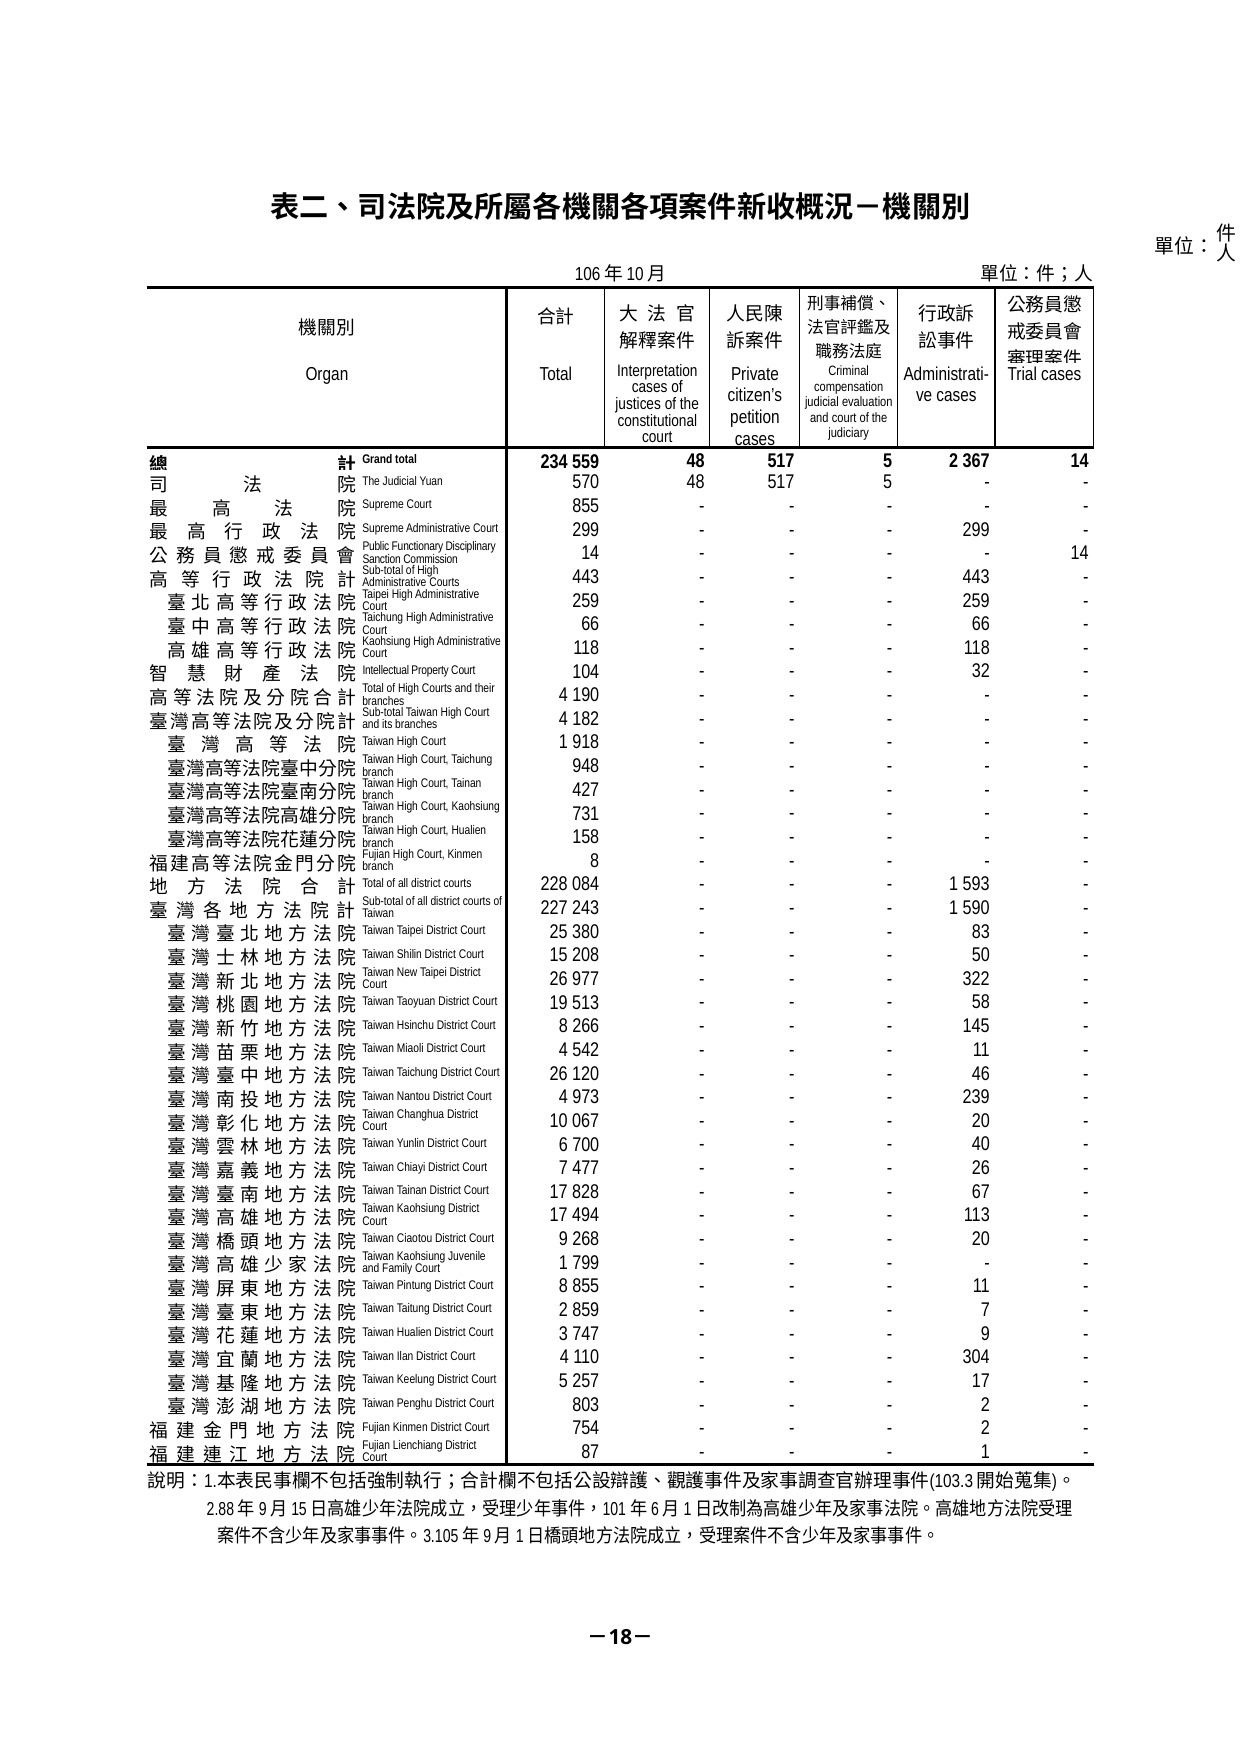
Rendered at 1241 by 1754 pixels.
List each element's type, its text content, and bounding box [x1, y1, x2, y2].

table_cell 臺灣臺北地方法院 [147, 919, 359, 943]
table_cell 517 [710, 470, 800, 493]
table_cell 46 [897, 1061, 995, 1084]
table_cell - [995, 1392, 1094, 1416]
table_cell 40 [897, 1132, 995, 1156]
table_cell - [710, 966, 800, 990]
table_cell - [995, 612, 1094, 635]
table_cell - [710, 1416, 800, 1439]
table_cell - [995, 683, 1094, 706]
table_cell 臺灣嘉義地方法院 [147, 1156, 359, 1179]
table_cell 66 [897, 612, 995, 635]
table_cell 32 [897, 659, 995, 683]
table_cell - [800, 1037, 897, 1061]
table_cell 145 [897, 1014, 995, 1037]
table_cell 7 [897, 1298, 995, 1321]
table_cell 9 [897, 1321, 995, 1345]
table_header 行政訴 訟事件 [898, 289, 994, 363]
table_cell - [800, 1345, 897, 1368]
table_cell - [800, 825, 897, 848]
table_cell - [604, 1392, 710, 1416]
table_cell - [897, 801, 995, 824]
table_cell - [710, 706, 800, 730]
table_cell - [710, 1274, 800, 1297]
table_cell 25 380 [508, 919, 604, 943]
table_cell - [995, 1108, 1094, 1132]
table_cell Taiwan Changhua District Court [359, 1108, 505, 1132]
table_cell Grand total [359, 449, 505, 470]
table_cell 17 [897, 1368, 995, 1392]
table_cell - [800, 966, 897, 990]
table_cell - [800, 1416, 897, 1439]
table_cell 10 067 [508, 1108, 604, 1132]
table_cell Taiwan Tainan District Court [359, 1179, 505, 1203]
table_cell 66 [508, 612, 604, 635]
table_header 人民陳 訴案件 [710, 289, 799, 363]
table_cell 福建金門地方法院 [147, 1416, 359, 1439]
table_cell 1 593 [897, 872, 995, 895]
table_cell - [604, 564, 710, 588]
table_cell 443 [508, 564, 604, 588]
table_cell - [604, 635, 710, 659]
table_cell - [604, 1226, 710, 1250]
table_cell - [897, 1250, 995, 1274]
table_cell Interpretation cases of justices of the constitutional court [605, 363, 709, 446]
table_cell 2 [897, 1392, 995, 1416]
table_cell Supreme Administrative Court [359, 517, 505, 541]
table_cell Taiwan Hsinchu District Court [359, 1014, 505, 1037]
table_cell Administrati-ve cases [898, 363, 994, 446]
table_cell - [800, 635, 897, 659]
table_cell - [800, 683, 897, 706]
table_cell 517 [710, 449, 800, 470]
table_cell - [995, 1037, 1094, 1061]
table_cell - [995, 1250, 1094, 1274]
table_cell Total of all district courts [359, 872, 505, 895]
table_cell 5 [800, 470, 897, 493]
table_cell - [604, 588, 710, 612]
table_cell 304 [897, 1345, 995, 1368]
table_cell Sub-total of High Administrative Courts [359, 564, 505, 588]
table_cell 2 [897, 1416, 995, 1439]
table_cell - [995, 564, 1094, 588]
table_cell Intellectual Property Court [359, 659, 505, 683]
table_cell Taiwan High Court, Taichung branch [359, 754, 505, 777]
table_cell 臺灣南投地方法院 [147, 1085, 359, 1108]
table_cell Taichung High Administrative Court [359, 612, 505, 635]
table_cell 19 513 [508, 990, 604, 1014]
table_cell 臺灣桃園地方法院 [147, 990, 359, 1014]
table_cell Fujian Lienchiang District Court [359, 1439, 505, 1463]
table_cell - [995, 872, 1094, 895]
table_cell - [800, 1368, 897, 1392]
table_cell - [604, 1108, 710, 1132]
table_cell Taiwan Kaohsiung Juvenile and Family Court [359, 1250, 505, 1274]
table_cell 20 [897, 1108, 995, 1132]
table_cell 最高法院 [147, 494, 359, 517]
table_cell - [995, 1368, 1094, 1392]
table_cell - [800, 895, 897, 919]
table_cell 15 208 [508, 943, 604, 966]
table_cell - [800, 659, 897, 683]
table_cell - [604, 730, 710, 753]
table_cell - [604, 754, 710, 777]
table_cell - [604, 1132, 710, 1156]
table_cell - [800, 1179, 897, 1203]
table_cell - [710, 990, 800, 1014]
table_cell 14 [995, 541, 1094, 564]
table_cell 83 [897, 919, 995, 943]
table_cell - [604, 1014, 710, 1037]
table_cell - [604, 1439, 710, 1463]
table_cell - [710, 1368, 800, 1392]
table_cell Taiwan New Taipei District Court [359, 966, 505, 990]
table_cell - [604, 1321, 710, 1345]
table_cell 50 [897, 943, 995, 966]
table_cell - [800, 1132, 897, 1156]
table_cell 4 182 [508, 706, 604, 730]
table_cell - [710, 872, 800, 895]
table_cell - [800, 588, 897, 612]
table_cell Taiwan High Court [359, 730, 505, 753]
table_cell - [995, 1179, 1094, 1203]
table_cell 104 [508, 659, 604, 683]
table_cell 239 [897, 1085, 995, 1108]
table_cell - [604, 659, 710, 683]
table_cell Organ [147, 363, 505, 446]
table_cell 26 977 [508, 966, 604, 990]
table_cell Taiwan Taoyuan District Court [359, 990, 505, 1014]
table_cell Taiwan Taipei District Court [359, 919, 505, 943]
table_cell - [995, 990, 1094, 1014]
text 106年10月 單位：件；人 [148, 259, 1092, 286]
table_cell - [995, 825, 1094, 848]
table_cell - [800, 801, 897, 824]
table_cell Taiwan Pintung District Court [359, 1274, 505, 1297]
table_cell Fujian High Court, Kinmen branch [359, 848, 505, 872]
table_cell - [604, 1179, 710, 1203]
table_cell - [710, 1085, 800, 1108]
table_cell 臺灣新竹地方法院 [147, 1014, 359, 1037]
table_cell 948 [508, 754, 604, 777]
table_cell 3 747 [508, 1321, 604, 1345]
table_cell 臺灣臺東地方法院 [147, 1298, 359, 1321]
table_cell 臺灣高雄地方法院 [147, 1203, 359, 1226]
table_cell - [604, 777, 710, 801]
table_cell Total [508, 363, 604, 446]
table_cell 322 [897, 966, 995, 990]
table_cell - [800, 1392, 897, 1416]
table_header 刑事補償、 法官評鑑及 職務法庭 [800, 289, 897, 363]
table_cell Taiwan Taichung District Court [359, 1061, 505, 1084]
table_cell Sub-total Taiwan High Court and its branches [359, 706, 505, 730]
table_cell 總計 [147, 449, 359, 470]
table_cell - [995, 1156, 1094, 1179]
table_cell 1 590 [897, 895, 995, 919]
table_cell 4 973 [508, 1085, 604, 1108]
table_cell 17 494 [508, 1203, 604, 1226]
table_cell Taiwan Ilan District Court [359, 1345, 505, 1368]
text 2.88年9月15日高雄少年法院成立，受理少年事件，101年6月1日改制為高雄少年及家事法院。高雄地方法院受理 [148, 1493, 1092, 1520]
table_cell - [710, 1156, 800, 1179]
table_cell 臺灣宜蘭地方法院 [147, 1345, 359, 1368]
table_cell 臺灣高等法院 [147, 730, 359, 753]
table_cell - [710, 1250, 800, 1274]
table_cell - [800, 494, 897, 517]
table_cell - [604, 872, 710, 895]
table_cell 11 [897, 1037, 995, 1061]
table_cell - [800, 754, 897, 777]
table_cell 48 [604, 470, 710, 493]
table_cell - [800, 1250, 897, 1274]
table_cell Kaohsiung High Administrative Court [359, 635, 505, 659]
table_cell 259 [508, 588, 604, 612]
table_cell - [710, 1345, 800, 1368]
table_cell Taiwan Chiayi District Court [359, 1156, 505, 1179]
table_cell - [995, 919, 1094, 943]
table_cell - [897, 825, 995, 848]
table_cell - [995, 494, 1094, 517]
table_cell - [604, 1368, 710, 1392]
table_cell 高等法院及分院合計 [147, 683, 359, 706]
table_cell 福建連江地方法院 [147, 1439, 359, 1463]
table_cell 4 190 [508, 683, 604, 706]
table_cell - [710, 895, 800, 919]
table_cell 司法院 [147, 470, 359, 493]
table_cell - [604, 919, 710, 943]
table_cell 5 257 [508, 1368, 604, 1392]
table_cell 臺中高等行政法院 [147, 612, 359, 635]
table_cell - [995, 1321, 1094, 1345]
table_cell 20 [897, 1226, 995, 1250]
table_cell - [897, 683, 995, 706]
table_cell 227 243 [508, 895, 604, 919]
table_cell - [897, 706, 995, 730]
table_cell - [710, 919, 800, 943]
table_cell 8 [508, 848, 604, 872]
table_cell 高雄高等行政法院 [147, 635, 359, 659]
table_cell - [710, 1439, 800, 1463]
table_cell Taiwan Kaohsiung District Court [359, 1203, 505, 1226]
table_cell - [710, 1298, 800, 1321]
table_header 合計 [508, 289, 604, 363]
table_cell 公務員懲戒委員會 [147, 541, 359, 564]
table_cell Taiwan Ciaotou District Court [359, 1226, 505, 1250]
table_cell - [800, 730, 897, 753]
table_cell 754 [508, 1416, 604, 1439]
table_cell - [604, 683, 710, 706]
table_cell - [710, 1392, 800, 1416]
table_cell 14 [508, 541, 604, 564]
table_cell 6 700 [508, 1132, 604, 1156]
table_cell - [710, 943, 800, 966]
table_cell 158 [508, 825, 604, 848]
table_cell - [995, 1085, 1094, 1108]
table_cell - [800, 848, 897, 872]
table_cell - [800, 1439, 897, 1463]
table_cell - [604, 517, 710, 541]
table_cell - [897, 470, 995, 493]
table_cell - [710, 801, 800, 824]
table_cell 臺灣澎湖地方法院 [147, 1392, 359, 1416]
table_cell 9 268 [508, 1226, 604, 1250]
table_cell - [800, 1274, 897, 1297]
table_cell 臺灣士林地方法院 [147, 943, 359, 966]
table_cell - [604, 1085, 710, 1108]
table_cell - [604, 612, 710, 635]
table_cell 臺灣高等法院及分院計 [147, 706, 359, 730]
table_cell - [710, 777, 800, 801]
table_cell - [995, 1274, 1094, 1297]
table_cell 臺灣高等法院臺南分院 [147, 777, 359, 801]
table_cell 臺灣高等法院花蓮分院 [147, 825, 359, 848]
table_cell 臺灣雲林地方法院 [147, 1132, 359, 1156]
table_cell - [710, 754, 800, 777]
table_cell Sub-total of all district courts of Taiwan [359, 895, 505, 919]
table_cell - [800, 1085, 897, 1108]
table_cell 4 542 [508, 1037, 604, 1061]
table_cell - [604, 990, 710, 1014]
table_cell 臺灣高雄少家法院 [147, 1250, 359, 1274]
table_cell - [800, 990, 897, 1014]
table_cell 5 [800, 449, 897, 470]
table_cell 4 110 [508, 1345, 604, 1368]
table_cell - [995, 1345, 1094, 1368]
table_cell - [995, 588, 1094, 612]
table_cell 臺灣橋頭地方法院 [147, 1226, 359, 1250]
table_cell - [800, 1321, 897, 1345]
table_cell 855 [508, 494, 604, 517]
table_cell - [995, 730, 1094, 753]
table_cell Taiwan Yunlin District Court [359, 1132, 505, 1156]
table_cell Total of High Courts and their branches [359, 683, 505, 706]
table_cell - [800, 1108, 897, 1132]
table_cell - [995, 1226, 1094, 1250]
table_cell Taiwan High Court, Hualien branch [359, 825, 505, 848]
table_cell - [710, 1061, 800, 1084]
table_cell - [995, 848, 1094, 872]
text 說明：1.本表民事欄不包括強制執行；合計欄不包括公設辯護、觀護事件及家事調查官辦理事件(103.3開始蒐集)。 [148, 1466, 1092, 1493]
table_cell - [995, 517, 1094, 541]
table_cell - [995, 470, 1094, 493]
table_cell - [710, 588, 800, 612]
table_cell - [710, 1226, 800, 1250]
table_cell 14 [995, 449, 1094, 470]
table_cell - [800, 777, 897, 801]
table_cell 臺灣新北地方法院 [147, 966, 359, 990]
table_cell - [604, 494, 710, 517]
table_cell 118 [508, 635, 604, 659]
table_cell 1 [897, 1439, 995, 1463]
table_cell - [604, 1274, 710, 1297]
table_cell - [995, 754, 1094, 777]
table_cell - [800, 1298, 897, 1321]
table_cell 113 [897, 1203, 995, 1226]
table_cell 臺灣屏東地方法院 [147, 1274, 359, 1297]
table_cell - [995, 943, 1094, 966]
table_cell - [710, 730, 800, 753]
table_cell 智慧財產法院 [147, 659, 359, 683]
table_cell 803 [508, 1392, 604, 1416]
table_cell 臺灣花蓮地方法院 [147, 1321, 359, 1345]
table_cell - [995, 895, 1094, 919]
table_cell 2 859 [508, 1298, 604, 1321]
table_cell 2 367 [897, 449, 995, 470]
table_cell 7 477 [508, 1156, 604, 1179]
table_cell - [710, 659, 800, 683]
table_cell - [995, 706, 1094, 730]
table_cell Taiwan Penghu District Court [359, 1392, 505, 1416]
table_cell 427 [508, 777, 604, 801]
table_cell - [604, 1203, 710, 1226]
table_cell 570 [508, 470, 604, 493]
table_cell 731 [508, 801, 604, 824]
table_cell - [710, 1179, 800, 1203]
table_cell - [604, 966, 710, 990]
table_cell Taiwan Shilin District Court [359, 943, 505, 966]
table_cell - [604, 1345, 710, 1368]
table_cell 臺灣臺南地方法院 [147, 1179, 359, 1203]
table_cell Taiwan Nantou District Court [359, 1085, 505, 1108]
table_cell - [995, 1061, 1094, 1084]
table_cell 48 [604, 449, 710, 470]
table_cell - [800, 541, 897, 564]
table_cell 高等行政法院計 [147, 564, 359, 588]
table_cell 17 828 [508, 1179, 604, 1203]
table_cell - [710, 1132, 800, 1156]
table_cell - [897, 754, 995, 777]
table_cell - [604, 1250, 710, 1274]
table_cell 299 [897, 517, 995, 541]
table_cell - [710, 635, 800, 659]
table_cell - [710, 612, 800, 635]
text 案件不含少年及家事事件。3.105年9月1日橋頭地方法院成立，受理案件不含少年及家事事件。 [148, 1520, 1092, 1548]
table_cell Taiwan High Court, Kaohsiung branch [359, 801, 505, 824]
table_cell - [604, 706, 710, 730]
table_cell 最高行政法院 [147, 517, 359, 541]
table_cell - [710, 517, 800, 541]
table_cell - [897, 777, 995, 801]
table_cell - [710, 1037, 800, 1061]
table_cell - [800, 943, 897, 966]
table_cell - [604, 1298, 710, 1321]
table_cell - [800, 564, 897, 588]
table_cell - [897, 730, 995, 753]
table_cell 443 [897, 564, 995, 588]
table_cell Supreme Court [359, 494, 505, 517]
table_cell - [800, 612, 897, 635]
table_cell - [604, 1037, 710, 1061]
table_header 公務員懲戒委員會 審理案件 [996, 289, 1093, 363]
table_cell - [800, 1061, 897, 1084]
table_cell 299 [508, 517, 604, 541]
table_cell - [710, 825, 800, 848]
table_cell Taiwan High Court, Tainan branch [359, 777, 505, 801]
table_cell - [897, 848, 995, 872]
table_cell - [604, 895, 710, 919]
table_cell 1 918 [508, 730, 604, 753]
table_cell - [604, 1416, 710, 1439]
table_cell 87 [508, 1439, 604, 1463]
table_cell Taipei High Administrative Court [359, 588, 505, 612]
table_cell Taiwan Hualien District Court [359, 1321, 505, 1345]
table_cell 259 [897, 588, 995, 612]
table_cell Taiwan Taitung District Court [359, 1298, 505, 1321]
table_cell 228 084 [508, 872, 604, 895]
table_cell 26 [897, 1156, 995, 1179]
table_cell - [710, 1108, 800, 1132]
table_cell - [995, 777, 1094, 801]
table_cell - [995, 1298, 1094, 1321]
table_cell 118 [897, 635, 995, 659]
table_cell Private citizen’s petition cases [710, 363, 799, 446]
table_cell Trial cases [996, 363, 1093, 446]
table_cell - [995, 659, 1094, 683]
table_cell - [604, 1156, 710, 1179]
table_cell - [995, 1014, 1094, 1037]
table_cell - [897, 541, 995, 564]
table_cell - [800, 706, 897, 730]
table_cell - [604, 541, 710, 564]
table_cell - [800, 1226, 897, 1250]
table_cell 67 [897, 1179, 995, 1203]
table_cell - [897, 494, 995, 517]
table_cell - [604, 801, 710, 824]
table_cell - [800, 1156, 897, 1179]
table_cell 8 855 [508, 1274, 604, 1297]
table_cell - [710, 1321, 800, 1345]
table_cell Public Functionary Disciplinary Sanction Commission [359, 541, 505, 564]
table_cell 福建高等法院金門分院 [147, 848, 359, 872]
text 表二、司法院及所屬各機關各項案件新收概況－機關別 [148, 183, 1092, 225]
table_cell 58 [897, 990, 995, 1014]
table_cell 臺灣高等法院臺中分院 [147, 754, 359, 777]
table_cell 11 [897, 1274, 995, 1297]
table_cell - [710, 494, 800, 517]
table_cell 地方法院合計 [147, 872, 359, 895]
table_cell - [710, 1014, 800, 1037]
table_cell - [995, 635, 1094, 659]
table_cell - [710, 1203, 800, 1226]
table_cell 臺灣基隆地方法院 [147, 1368, 359, 1392]
table_cell - [710, 848, 800, 872]
table_cell 臺灣高等法院高雄分院 [147, 801, 359, 824]
table_cell Taiwan Keelung District Court [359, 1368, 505, 1392]
table_cell 臺灣苗栗地方法院 [147, 1037, 359, 1061]
table_cell - [995, 1439, 1094, 1463]
table_cell 臺灣各地方法院計 [147, 895, 359, 919]
table_cell 1 799 [508, 1250, 604, 1274]
table_cell - [800, 1014, 897, 1037]
table_cell Criminal compensation judicial evaluation and court of the judiciary [800, 363, 897, 446]
table_cell 臺灣彰化地方法院 [147, 1108, 359, 1132]
table_header 大法官 解釋案件 [605, 289, 709, 363]
table_cell - [800, 517, 897, 541]
table_cell The Judicial Yuan [359, 470, 505, 493]
table_cell Taiwan Miaoli District Court [359, 1037, 505, 1061]
table_cell 臺北高等行政法院 [147, 588, 359, 612]
table_cell - [800, 872, 897, 895]
table_cell - [995, 1416, 1094, 1439]
table_cell 8 266 [508, 1014, 604, 1037]
table_header 機關別 [147, 289, 505, 363]
table_cell - [710, 541, 800, 564]
table_cell - [800, 1203, 897, 1226]
table_cell - [604, 825, 710, 848]
table_cell Fujian Kinmen District Court [359, 1416, 505, 1439]
table_cell - [995, 966, 1094, 990]
table_cell - [710, 564, 800, 588]
table_cell - [710, 683, 800, 706]
table_cell - [800, 919, 897, 943]
table_cell - [995, 801, 1094, 824]
table_cell - [604, 848, 710, 872]
table_cell 臺灣臺中地方法院 [147, 1061, 359, 1084]
table_cell - [995, 1132, 1094, 1156]
table_cell - [604, 1061, 710, 1084]
table_cell - [995, 1203, 1094, 1226]
table_cell 234 559 [508, 449, 604, 470]
table_cell 26 120 [508, 1061, 604, 1084]
table_cell - [604, 943, 710, 966]
